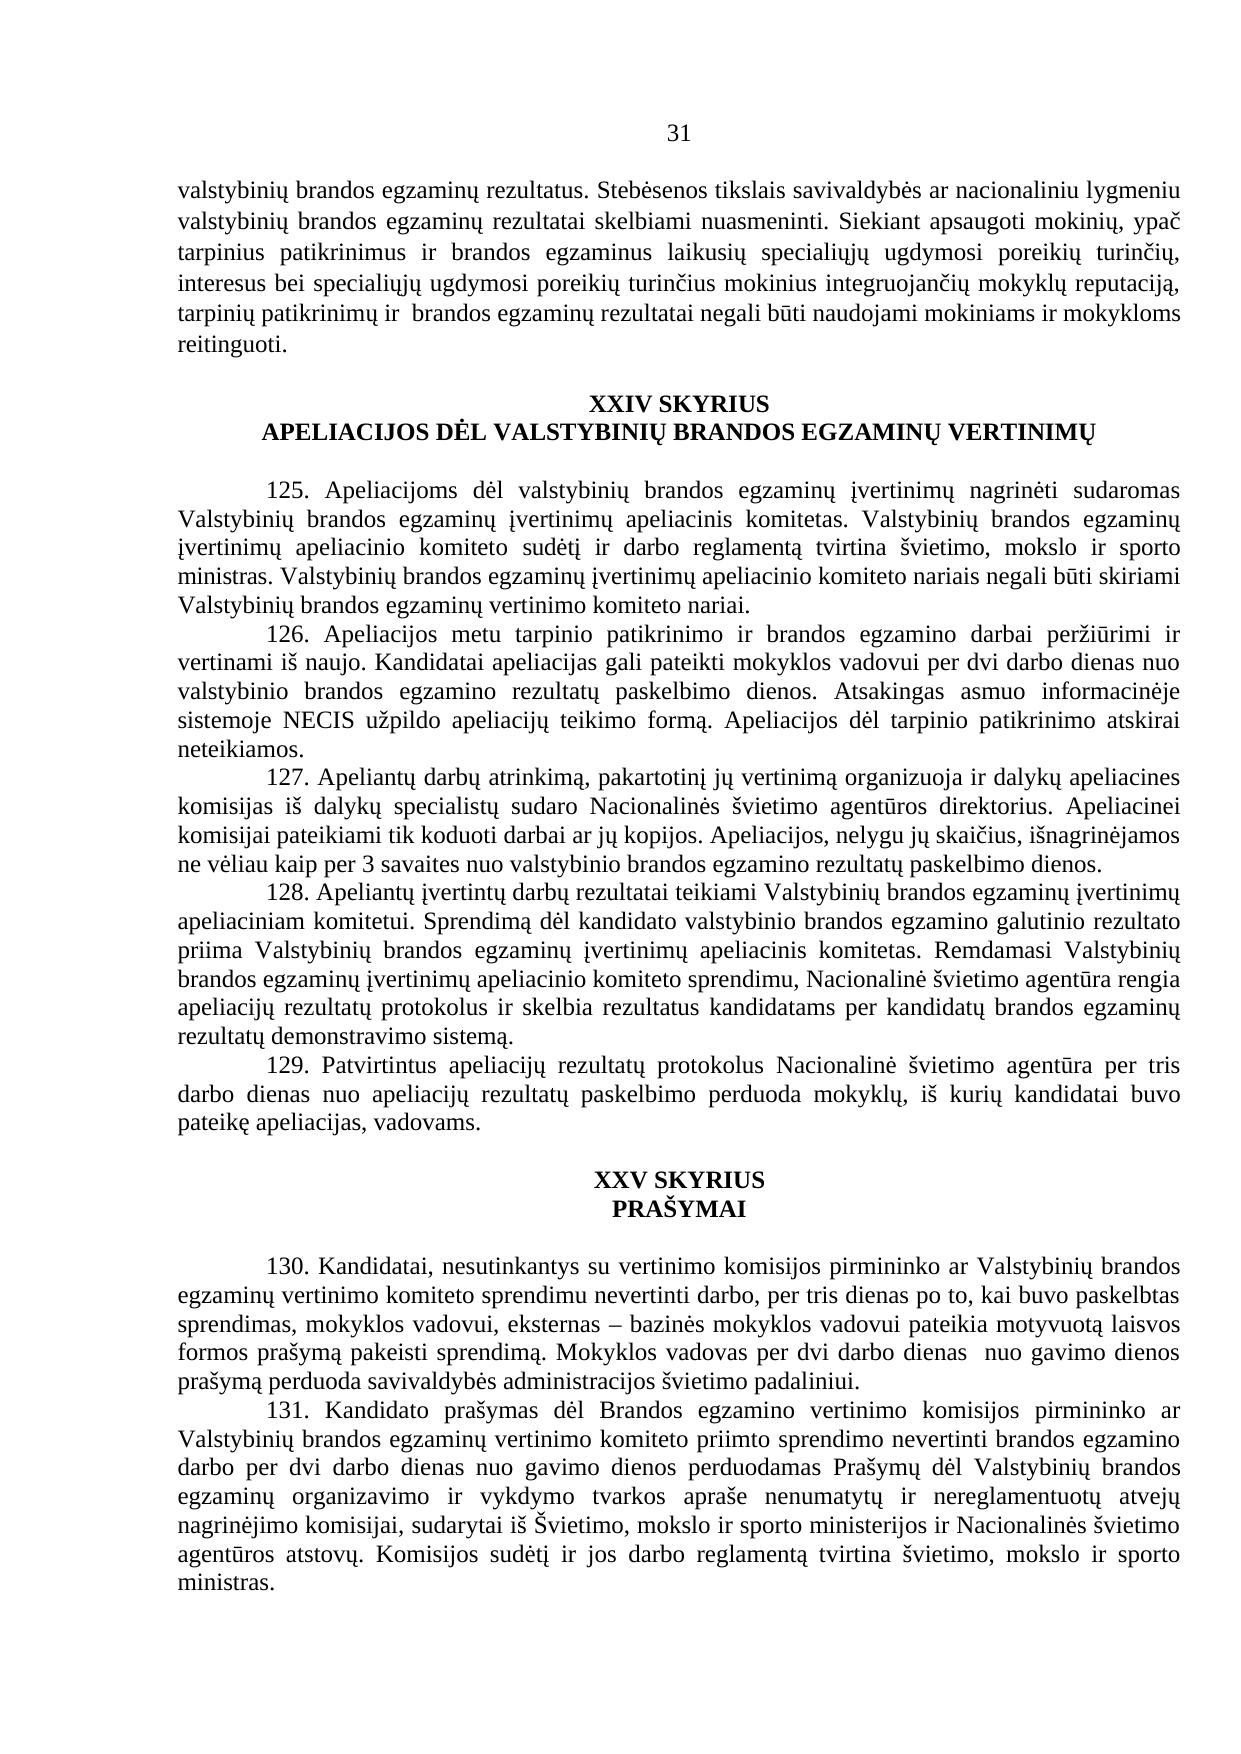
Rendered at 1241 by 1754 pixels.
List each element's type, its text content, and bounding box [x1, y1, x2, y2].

text 127. Apeliantų darbų atrinkimą, pakartotinį jų vertinimą organizuoja ir dalykų apeliacines komisijas iš dalykų specialistų sudaro Nacionalinės švietimo agentūros direktorius. Apeliacinei komisijai pateikiami tik koduoti darbai ar jų kopijos. Apeliacijos, nelygu jų skaičius, išnagrinėjamos ne vėliau kaip per 3 savaites nuo valstybinio brandos egzamino rezultatų paskelbimo dienos. [177, 762, 1181, 877]
text valstybinių brandos egzaminų rezultatus. Stebėsenos tikslais savivaldybės ar nacionaliniu lygmeniu valstybinių brandos egzaminų rezultatai skelbiami nuasmeninti. Siekiant apsaugoti mokinių, ypač tarpinius patikrinimus ir brandos egzaminus laikusių specialiųjų ugdymosi poreikių turinčių, interesus bei specialiųjų ugdymosi poreikių turinčius mokinius integruojančių mokyklų reputaciją, tarpinių patikrinimų ir brandos egzaminų rezultatai negali būti naudojami mokiniams ir mokykloms reitinguoti. [177, 176, 1181, 358]
text 130. Kandidatai, nesutinkantys su vertinimo komisijos pirmininko ar Valstybinių brandos egzaminų vertinimo komiteto sprendimu nevertinti darbo, per tris dienas po to, kai buvo paskelbtas sprendimas, mokyklos vadovui, eksternas – bazinės mokyklos vadovui pateikia motyvuotą laisvos formos prašymą pakeisti sprendimą. Mokyklos vadovas per dvi darbo dienas nuo gavimo dienos prašymą perduoda savivaldybės administracijos švietimo padaliniui. [177, 1251, 1181, 1395]
text 126. Apeliacijos metu tarpinio patikrinimo ir brandos egzamino darbai peržiūrimi ir vertinami iš naujo. Kandidatai apeliacijas gali pateikti mokyklos vadovui per dvi darbo dienas nuo valstybinio brandos egzamino rezultatų paskelbimo dienos. Atsakingas asmuo informacinėje sistemoje NECIS užpildo apeliacijų teikimo formą. Apeliacijos dėl tarpinio patikrinimo atskirai neteikiamos. [177, 619, 1181, 762]
text 125. Apeliacijoms dėl valstybinių brandos egzaminų įvertinimų nagrinėti sudaromas Valstybinių brandos egzaminų įvertinimų apeliacinis komitetas. Valstybinių brandos egzaminų įvertinimų apeliacinio komiteto sudėtį ir darbo reglamentą tvirtina švietimo, mokslo ir sporto ministras. Valstybinių brandos egzaminų įvertinimų apeliacinio komiteto nariais negali būti skiriami Valstybinių brandos egzaminų vertinimo komiteto nariai. [177, 475, 1181, 619]
text 131. Kandidato prašymas dėl Brandos egzamino vertinimo komisijos pirmininko ar Valstybinių brandos egzaminų vertinimo komiteto priimto sprendimo nevertinti brandos egzamino darbo per dvi darbo dienas nuo gavimo dienos perduodamas Prašymų dėl Valstybinių brandos egzaminų organizavimo ir vykdymo tvarkos apraše nenumatytų ir nereglamentuotų atvejų nagrinėjimo komisijai, sudarytai iš Švietimo, mokslo ir sporto ministerijos ir Nacionalinės švietimo agentūros atstovų. Komisijos sudėtį ir jos darbo reglamentą tvirtina švietimo, mokslo ir sporto ministras. [177, 1395, 1181, 1596]
text APELIACIJOS DĖL VALSTYBINIŲ BRANDOS EGZAMINŲ VERTINIMŲ [177, 417, 1181, 446]
subtitle 129. Patvirtintus apeliacijų rezultatų protokolus Nacionalinė švietimo agentūra per tris darbo dienas nuo apeliacijų rezultatų paskelbimo perduoda mokyklų, iš kurių kandidatai buvo pateikę apeliacijas, vadovams. [177, 1050, 1181, 1136]
text 128. Apeliantų įvertintų darbų rezultatai teikiami Valstybinių brandos egzaminų įvertinimų apeliaciniam komitetui. Sprendimą dėl kandidato valstybinio brandos egzamino galutinio rezultato priima Valstybinių brandos egzaminų įvertinimų apeliacinis komitetas. Remdamasi Valstybinių brandos egzaminų įvertinimų apeliacinio komiteto sprendimu, Nacionalinė švietimo agentūra rengia apeliacijų rezultatų protokolus ir skelbia rezultatus kandidatams per kandidatų brandos egzaminų rezultatų demonstravimo sistemą. [177, 877, 1181, 1050]
text PRAŠYMAI [177, 1194, 1181, 1222]
text XXV SKYRIUS [177, 1165, 1181, 1194]
text XXIV SKYRIUS [177, 389, 1181, 417]
